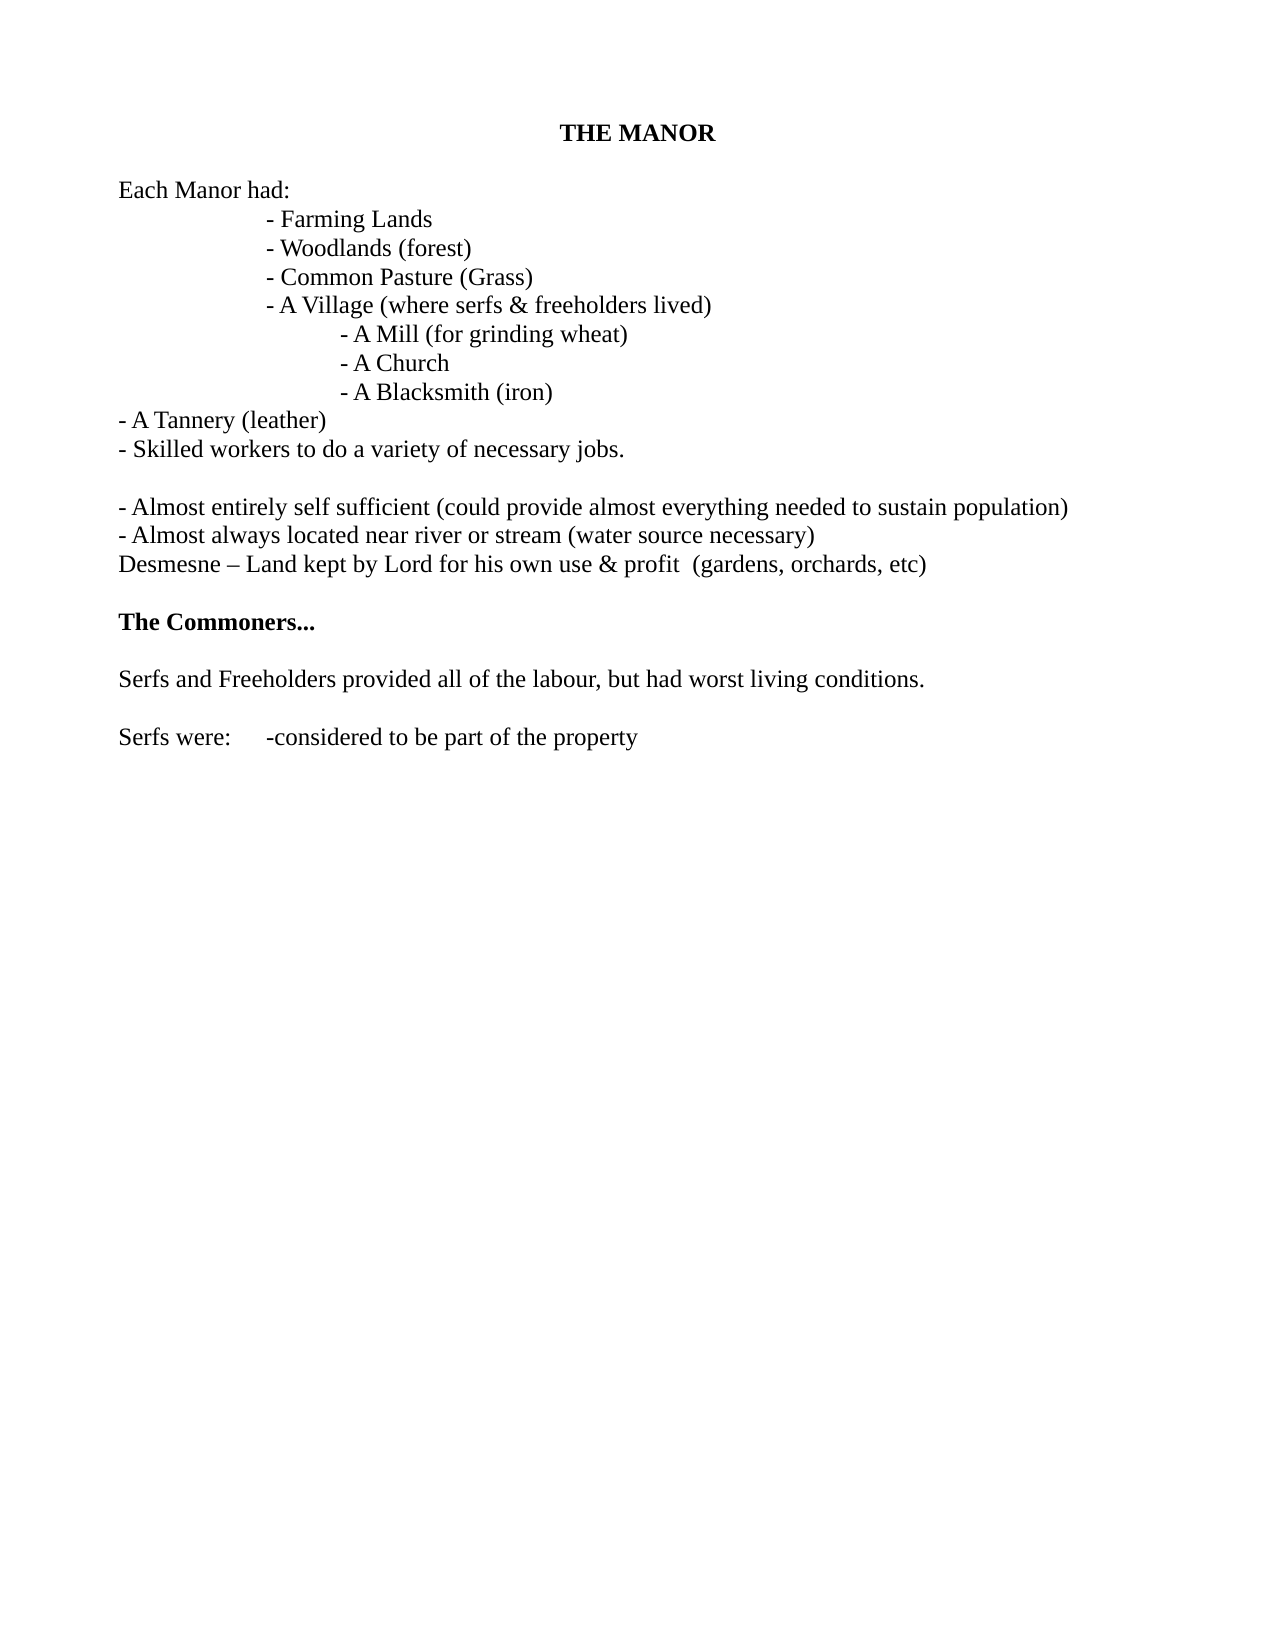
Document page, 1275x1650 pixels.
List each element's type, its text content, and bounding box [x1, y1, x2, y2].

text Desmesne – Land kept by Lord for his own use & profit (gardens, orchards, etc) [118, 549, 1157, 578]
text - A Village (where serfs & freeholders lived) [118, 291, 1157, 319]
text - A Tannery (leather) [118, 406, 1157, 434]
text Each Manor had: [118, 176, 1157, 204]
text Serfs were: -considered to be part of the property [118, 722, 1157, 751]
text Serfs and Freeholders provided all of the labour, but had worst living conditions. [118, 664, 1157, 693]
text - Farming Lands [118, 204, 1157, 233]
text - A Mill (for grinding wheat) [118, 319, 1157, 348]
text - Skilled workers to do a variety of necessary jobs. [118, 434, 1157, 463]
text THE MANOR [118, 118, 1157, 147]
text - A Church [118, 348, 1157, 377]
text - Woodlands (forest) [118, 233, 1157, 262]
text - Almost always located near river or stream (water source necessary) [118, 521, 1157, 549]
text - Common Pasture (Grass) [118, 262, 1157, 291]
text - Almost entirely self sufficient (could provide almost everything needed to sustain population) [118, 492, 1157, 521]
text - A Blacksmith (iron) [118, 377, 1157, 406]
text The Commoners... [118, 607, 1157, 636]
